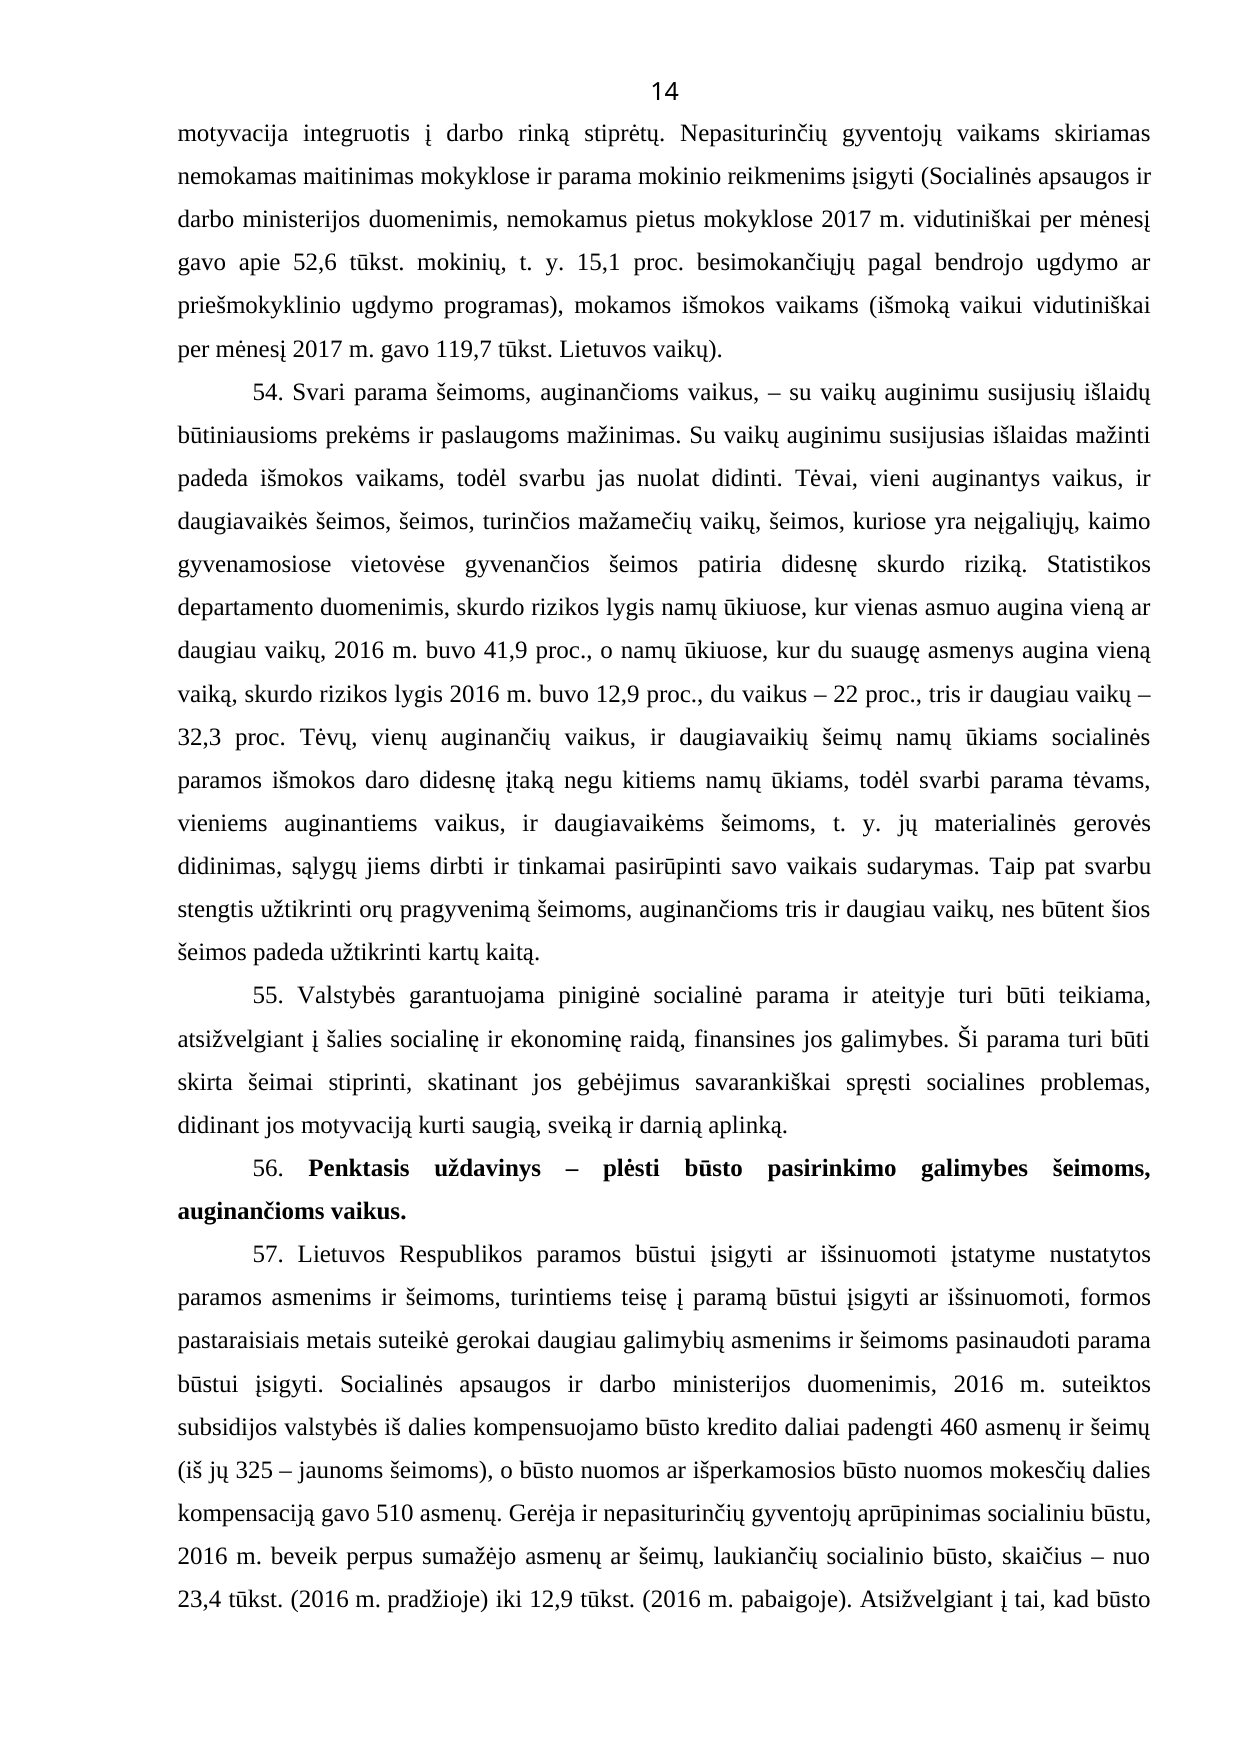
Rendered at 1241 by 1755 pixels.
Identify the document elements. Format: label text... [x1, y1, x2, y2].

text 54. Svari parama šeimoms, auginančioms vaikus, – su vaikų auginimu susijusių išlaidų būtiniausioms prekėms ir paslaugoms mažinimas. Su vaikų auginimu susijusias išlaidas mažinti padeda išmokos vaikams, todėl svarbu jas nuolat didinti. Tėvai, vieni auginantys vaikus, ir daugiavaikės šeimos, šeimos, turinčios mažamečių vaikų, šeimos, kuriose yra neįgaliųjų, kaimo gyvenamosiose vietovėse gyvenančios šeimos patiria didesnę skurdo riziką. Statistikos departamento duomenimis, skurdo rizikos lygis namų ūkiuose, kur vienas asmuo augina vieną ar daugiau vaikų, 2016 m. buvo 41,9 proc., o namų ūkiuose, kur du suaugę asmenys augina vieną vaiką, skurdo rizikos lygis 2016 m. buvo 12,9 proc., du vaikus – 22 proc., tris ir daugiau vaikų – 32,3 proc. Tėvų, vienų auginančių vaikus, ir daugiavaikių šeimų namų ūkiams socialinės paramos išmokos daro didesnę įtaką negu kitiems namų ūkiams, todėl svarbi parama tėvams, vieniems auginantiems vaikus, ir daugiavaikėms šeimoms, t. y. jų materialinės gerovės didinimas, sąlygų jiems dirbti ir tinkamai pasirūpinti savo vaikais sudarymas. Taip pat svarbu stengtis užtikrinti orų pragyvenimą šeimoms, auginančioms tris ir daugiau vaikų, nes būtent šios šeimos padeda užtikrinti kartų kaitą. [177, 377, 1152, 966]
text 55. Valstybės garantuojama piniginė socialinė parama ir ateityje turi būti teikiama, atsižvelgiant į šalies socialinę ir ekonominę raidą, finansines jos galimybes. Ši parama turi būti skirta šeimai stiprinti, skatinant jos gebėjimus savarankiškai spręsti socialines problemas, didinant jos motyvaciją kurti saugią, sveiką ir darnią aplinką. [177, 981, 1152, 1139]
text 57. Lietuvos Respublikos paramos būstui įsigyti ar išsinuomoti įstatyme nustatytos paramos asmenims ir šeimoms, turintiems teisę į paramą būstui įsigyti ar išsinuomoti, formos pastaraisiais metais suteikė gerokai daugiau galimybių asmenims ir šeimoms pasinaudoti parama būstui įsigyti. Socialinės apsaugos ir darbo ministerijos duomenimis, 2016 m. suteiktos subsidijos valstybės iš dalies kompensuojamo būsto kredito daliai padengti 460 asmenų ir šeimų (iš jų 325 – jaunoms šeimoms), o būsto nuomos ar išperkamosios būsto nuomos mokesčių dalies kompensaciją gavo 510 asmenų. Gerėja ir nepasiturinčių gyventojų aprūpinimas socialiniu būstu, 2016 m. beveik perpus sumažėjo asmenų ar šeimų, laukiančių socialinio būsto, skaičius – nuo 23,4 tūkst. (2016 m. pradžioje) iki 12,9 tūkst. (2016 m. pabaigoje). Atsižvelgiant į tai, kad būsto [177, 1239, 1152, 1613]
text 56. Penktasis uždavinys – plėsti būsto pasirinkimo galimybes šeimoms, auginančioms vaikus. [177, 1153, 1152, 1225]
text motyvacija integruotis į darbo rinką stiprėtų. Nepasiturinčių gyventojų vaikams skiriamas nemokamas maitinimas mokyklose ir parama mokinio reikmenims įsigyti (Socialinės apsaugos ir darbo ministerijos duomenimis, nemokamus pietus mokyklose 2017 m. vidutiniškai per mėnesį gavo apie 52,6 tūkst. mokinių, t. y. 15,1 proc. besimokančiųjų pagal bendrojo ugdymo ar priešmokyklinio ugdymo programas), mokamos išmokos vaikams (išmoką vaikui vidutiniškai per mėnesį 2017 m. gavo 119,7 tūkst. Lietuvos vaikų). [177, 118, 1152, 362]
